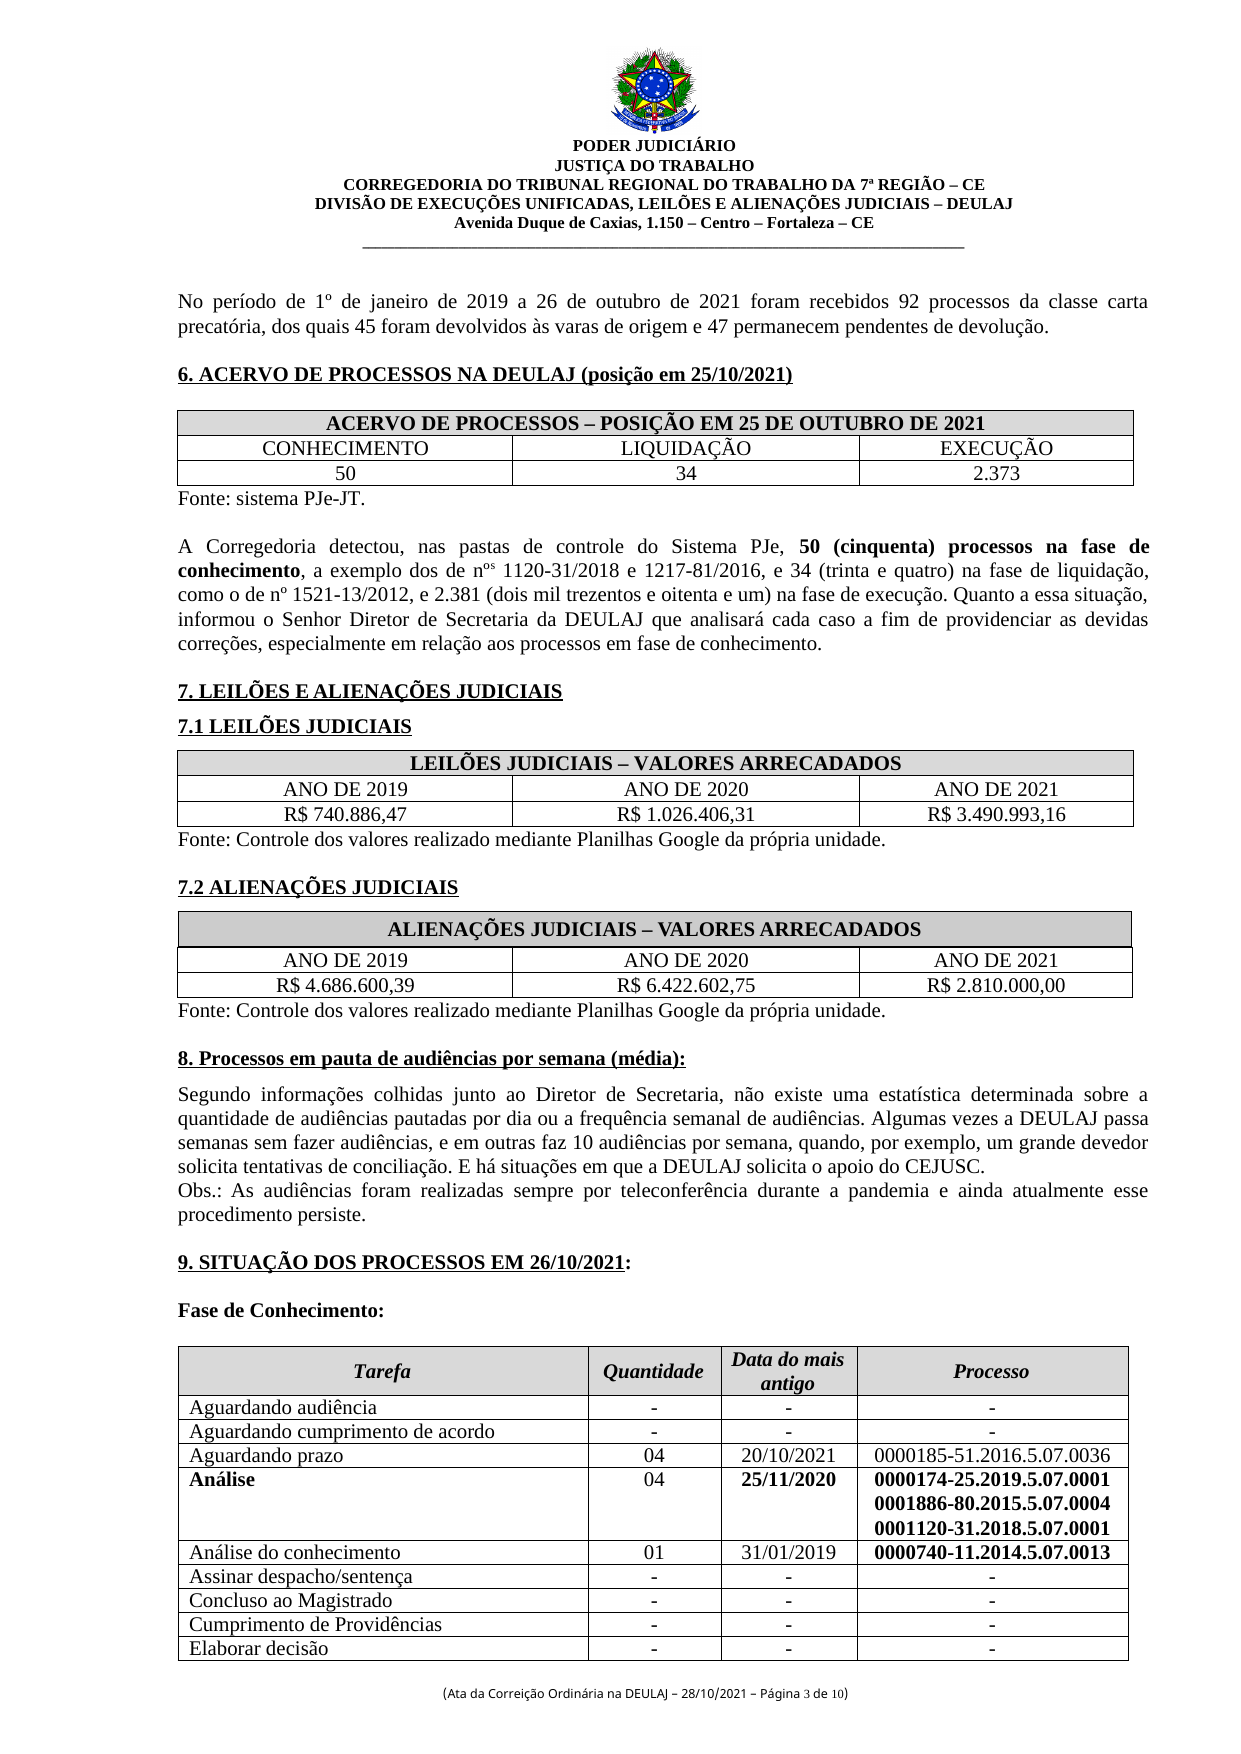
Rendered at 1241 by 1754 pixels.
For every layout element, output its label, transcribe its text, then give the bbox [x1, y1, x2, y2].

table_cell 2.373 [860, 461, 1133, 485]
picture [606, 46, 702, 135]
table_cell - [858, 1565, 1128, 1588]
text 7.1 LEILÕES JUDICIAIS [178, 714, 1150, 738]
text 9. SITUAÇÃO DOS PROCESSOS EM 26/10/2021: [178, 1250, 1150, 1274]
table_cell CONHECIMENTO [178, 436, 512, 460]
table_cell - [858, 1637, 1128, 1660]
table_cell - [722, 1589, 857, 1612]
table_cell 04 [589, 1444, 721, 1467]
table_cell 01 [589, 1541, 721, 1564]
table_cell R$ 6.422.602,75 [513, 973, 859, 997]
text Fonte: Controle dos valores realizado mediante Planilhas Google da própria unidade. [178, 827, 1150, 851]
table_cell ANO DE 2020 [513, 776, 859, 801]
table_header ALIENAÇÕES JUDICIAIS – VALORES ARRECADADOS [179, 912, 1131, 946]
table_cell R$ 1.026.406,31 [513, 802, 859, 826]
table_header ANO DE 2019 [178, 948, 512, 972]
table_cell R$ 740.886,47 [178, 802, 512, 826]
table_cell ANO DE 2019 [178, 776, 512, 801]
table_cell - [722, 1613, 857, 1636]
table_cell R$ 4.686.600,39 [178, 973, 512, 997]
table_cell - [722, 1396, 857, 1419]
text 8. Processos em pauta de audiências por semana (média): [178, 1046, 1150, 1070]
table_cell Análise [179, 1468, 588, 1539]
table_cell 31/01/2019 [722, 1541, 857, 1564]
table_cell Aguardando prazo [179, 1444, 588, 1467]
table_cell - [858, 1613, 1128, 1636]
text Fonte: sistema PJe-JT. [178, 486, 1150, 510]
table_cell Aguardando audiência [179, 1396, 588, 1419]
table_cell EXECUÇÃO [860, 436, 1133, 460]
table_cell 0000740-11.2014.5.07.0013 [858, 1541, 1128, 1564]
table_header ACERVO DE PROCESSOS – POSIÇÃO EM 25 DE OUTUBRO DE 2021 [178, 411, 1133, 435]
table_header LEILÕES JUDICIAIS – VALORES ARRECADADOS [178, 751, 1133, 775]
text No período de 1º de janeiro de 2019 a 26 de outubro de 2021 foram recebidos 92 processos da classe carta precatória, dos quais 45 foram devolvidos às varas de origem e 47 permanecem pendentes de devolução. [178, 289, 1150, 338]
table_cell Cumprimento de Providências [179, 1613, 588, 1636]
table_cell 0000185-51.2016.5.07.0036 [858, 1444, 1128, 1467]
table_cell - [722, 1420, 857, 1443]
table_cell - [589, 1396, 721, 1419]
text Fase de Conhecimento: [178, 1298, 1150, 1322]
table_cell 04 [589, 1468, 721, 1539]
table_header ANO DE 2021 [860, 948, 1132, 972]
table_cell - [722, 1565, 857, 1588]
text 7. LEILÕES E ALIENAÇÕES JUDICIAIS [178, 679, 1150, 703]
table_cell - [589, 1613, 721, 1636]
table_header Tarefa [179, 1347, 588, 1395]
table_cell - [722, 1637, 857, 1660]
table_cell R$ 3.490.993,16 [860, 802, 1133, 826]
table_header Data do mais antigo [722, 1347, 857, 1395]
table_cell 50 [178, 461, 512, 485]
table_cell - [589, 1637, 721, 1660]
table_cell Aguardando cumprimento de acordo [179, 1420, 588, 1443]
table_cell - [858, 1396, 1128, 1419]
table_cell - [589, 1589, 721, 1612]
table_header Processo [858, 1347, 1128, 1395]
table_cell ANO DE 2021 [860, 776, 1133, 801]
table_cell Concluso ao Magistrado [179, 1589, 588, 1612]
table_cell LIQUIDAÇÃO [513, 436, 859, 460]
text Obs.: As audiências foram realizadas sempre por teleconferência durante a pandemia e ainda atualmente esse procedimento persiste. [178, 1178, 1150, 1226]
table_cell 0000174-25.2019.5.07.0001 0001886-80.2015.5.07.0004 0001120-31.2018.5.07.0001 [858, 1468, 1128, 1539]
text Fonte: Controle dos valores realizado mediante Planilhas Google da própria unidade. [178, 998, 1150, 1022]
table_cell Análise do conhecimento [179, 1541, 588, 1564]
table_cell R$ 2.810.000,00 [860, 973, 1132, 997]
table_cell - [589, 1565, 721, 1588]
text 6. ACERVO DE PROCESSOS NA DEULAJ (posição em 25/10/2021) [178, 362, 1150, 386]
table_cell Assinar despacho/sentença [179, 1565, 588, 1588]
text A Corregedoria detectou, nas pastas de controle do Sistema PJe, 50 (cinquenta) processos na fase de conhecimento, a exemplo dos de nºs 1120-31/2018 e 1217-81/2016, e 34 (trinta e quatro) na fase de liquidação, como o de nº 1521-13/2012, e 2.381 (dois mil trezentos e oitenta e um) na fase de execução. Quanto a essa situação, informou o Senhor Diretor de Secretaria da DEULAJ que analisará cada caso a fim de providenciar as devidas correções, especialmente em relação aos processos em fase de conhecimento. [178, 534, 1150, 654]
table_header Quantidade [589, 1347, 721, 1395]
table_cell - [858, 1420, 1128, 1443]
text Segundo informações colhidas junto ao Diretor de Secretaria, não existe uma estatística determinada sobre a quantidade de audiências pautadas por dia ou a frequência semanal de audiências. Algumas vezes a DEULAJ passa semanas sem fazer audiências, e em outras faz 10 audiências por semana, quando, por exemplo, um grande devedor solicita tentativas de conciliação. E há situações em que a DEULAJ solicita o apoio do CEJUSC. [178, 1082, 1150, 1178]
table_cell Elaborar decisão [179, 1637, 588, 1660]
text 7.2 ALIENAÇÕES JUDICIAIS [178, 875, 1150, 899]
table_header ANO DE 2020 [513, 948, 859, 972]
table_cell - [589, 1420, 721, 1443]
table_cell - [858, 1589, 1128, 1612]
table_cell 34 [513, 461, 859, 485]
table_cell 20/10/2021 [722, 1444, 857, 1467]
table_cell 25/11/2020 [722, 1468, 857, 1539]
